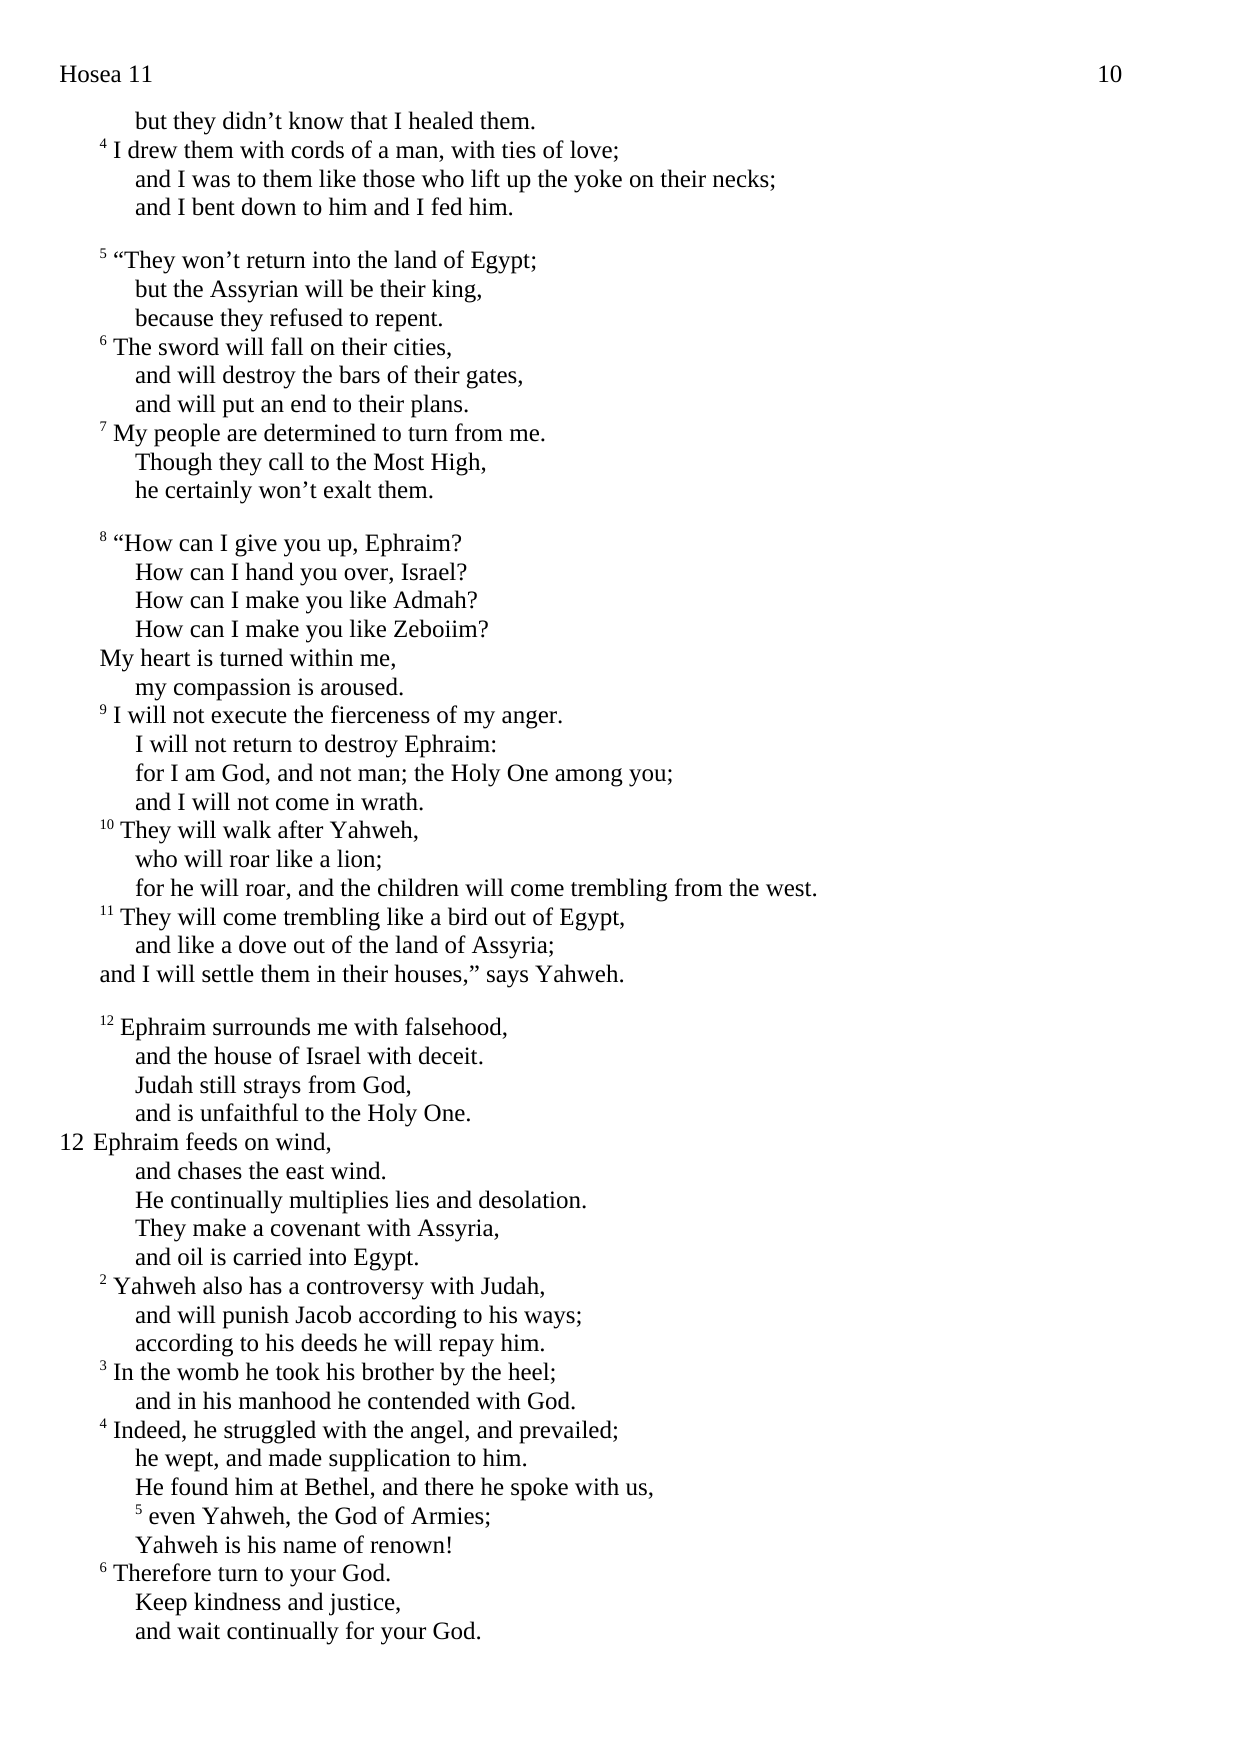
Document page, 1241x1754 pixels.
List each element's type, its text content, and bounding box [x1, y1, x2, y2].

text and will put an end to their plans. [135, 389, 1122, 418]
text for I am God, and not man; the Holy One among you; [135, 758, 1122, 787]
text and wait continually for your God. [135, 1616, 1122, 1645]
text and is unfaithful to the Holy One. [135, 1098, 1122, 1127]
text He found him at Bethel, and there he spoke with us, [135, 1472, 1122, 1501]
text How can I hand you over, Israel? [135, 557, 1122, 586]
text and the house of Israel with deceit. [135, 1041, 1122, 1070]
text 4 I drew them with cords of a man, with ties of love; [99, 135, 1122, 164]
text 4 Indeed, he struggled with the angel, and prevailed; [99, 1415, 1122, 1443]
text my compassion is aroused. [135, 672, 1122, 701]
text 5 “They won’t return into the land of Egypt; [99, 245, 1122, 274]
text 6 The sword will fall on their cities, [99, 332, 1122, 360]
text My heart is turned within me, [99, 643, 1122, 672]
text 12 Ephraim surrounds me with falsehood, [99, 1012, 1122, 1041]
text and chases the east wind. [135, 1156, 1122, 1185]
text Keep kindness and justice, [135, 1587, 1122, 1616]
text 3 In the womb he took his brother by the heel; [99, 1357, 1122, 1386]
text and oil is carried into Egypt. [135, 1242, 1122, 1271]
text They make a covenant with Assyria, [135, 1213, 1122, 1242]
text but the Assyrian will be their king, [135, 274, 1122, 303]
text 11 They will come trembling like a bird out of Egypt, [99, 902, 1122, 931]
text Though they call to the Most High, [135, 447, 1122, 475]
text and I was to them like those who lift up the yoke on their necks; [135, 164, 1122, 192]
text and I bent down to him and I fed him. [135, 192, 1122, 221]
text and I will settle them in their houses,” says Yahweh. [99, 959, 1122, 988]
text but they didn’t know that I healed them. [135, 106, 1122, 135]
text according to his deeds he will repay him. [135, 1328, 1122, 1357]
text for he will roar, and the children will come trembling from the west. [135, 873, 1122, 902]
text How can I make you like Admah? [135, 586, 1122, 614]
text 10 They will walk after Yahweh, [99, 816, 1122, 844]
text 7 My people are determined to turn from me. [99, 418, 1122, 447]
text How can I make you like Zeboiim? [135, 614, 1122, 643]
text because they refused to repent. [135, 303, 1122, 332]
text and in his manhood he contended with God. [135, 1386, 1122, 1415]
text and I will not come in wrath. [135, 787, 1122, 816]
text and will destroy the bars of their gates, [135, 360, 1122, 389]
text 12Ephraim feeds on wind, [59, 1127, 1122, 1156]
text 9 I will not execute the fierceness of my anger. [99, 701, 1122, 729]
text he certainly won’t exalt them. [135, 475, 1122, 504]
text and like a dove out of the land of Assyria; [135, 931, 1122, 959]
text I will not return to destroy Ephraim: [135, 729, 1122, 758]
text 8 “How can I give you up, Ephraim? [99, 528, 1122, 557]
text who will roar like a lion; [135, 844, 1122, 873]
text He continually multiplies lies and desolation. [135, 1185, 1122, 1213]
text Yahweh is his name of renown! [135, 1530, 1122, 1558]
text Judah still strays from God, [135, 1070, 1122, 1098]
text he wept, and made supplication to him. [135, 1443, 1122, 1472]
text 6 Therefore turn to your God. [99, 1558, 1122, 1587]
text and will punish Jacob according to his ways; [135, 1300, 1122, 1328]
text 2 Yahweh also has a controversy with Judah, [99, 1271, 1122, 1300]
text 5 even Yahweh, the God of Armies; [135, 1501, 1122, 1530]
